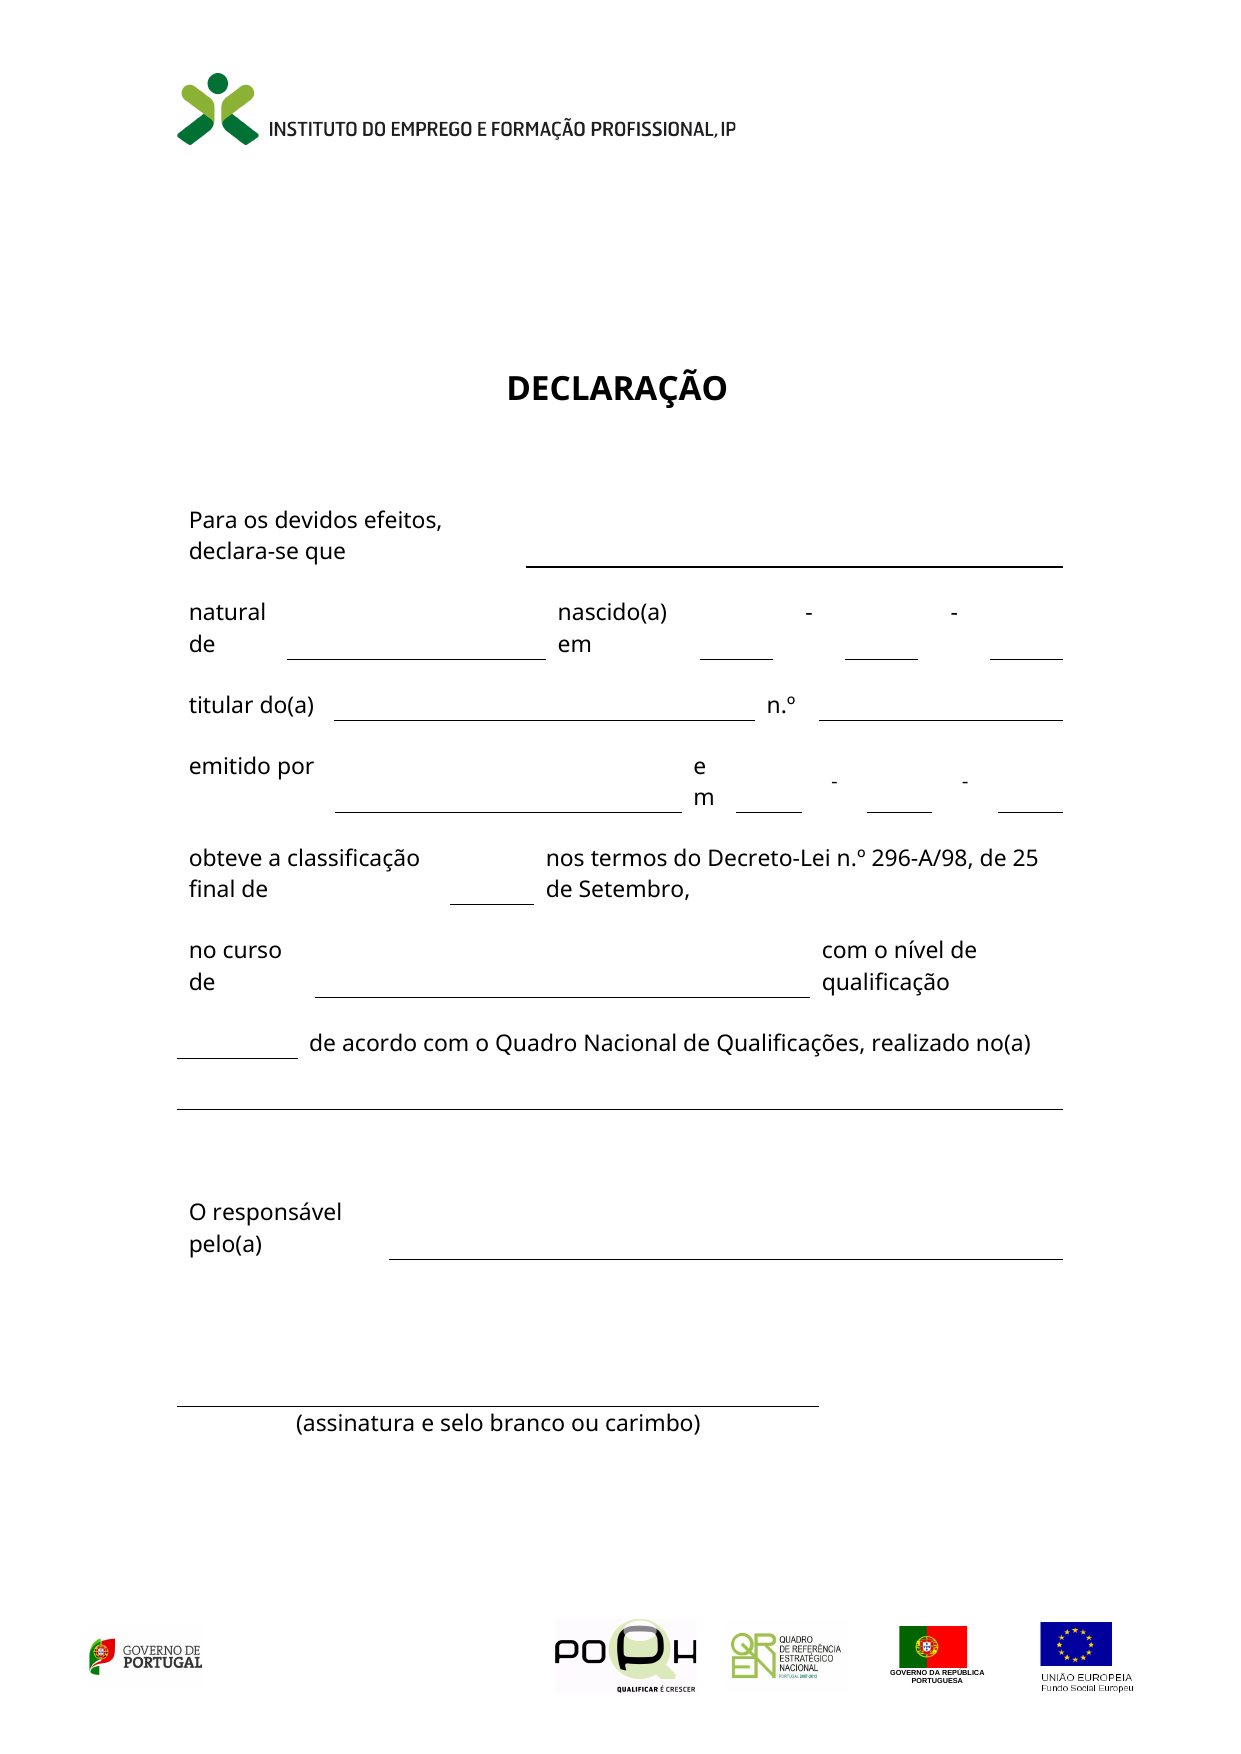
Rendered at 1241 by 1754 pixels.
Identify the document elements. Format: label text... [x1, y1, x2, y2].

table_cell [819, 1406, 1063, 1438]
table_header com o nível de qualificação [810, 934, 1063, 997]
table_header [177, 1375, 819, 1406]
table_header - [773, 596, 845, 659]
table_header O responsável pelo(a) [177, 1196, 389, 1259]
table_header [867, 750, 932, 812]
table_header [177, 1088, 1063, 1109]
table_header em [682, 750, 736, 812]
table_header nos termos do Decreto-Lei n.º 296-A/98, de 25 de Setembro, [534, 842, 1063, 904]
table_header - [918, 596, 990, 659]
table_header [287, 596, 546, 659]
text DECLARAÇÃO [177, 365, 1063, 410]
table_header no curso de [177, 934, 315, 997]
table_header [177, 1026, 298, 1058]
table_header [334, 689, 755, 720]
table_header [998, 750, 1063, 812]
table_header titular do(a) [177, 689, 334, 720]
table_header emitido por [177, 750, 334, 812]
table_header [700, 596, 773, 659]
table_header natural de [177, 596, 287, 659]
table_header obteve a classificação final de [177, 842, 450, 904]
table_header [315, 934, 810, 997]
table_header nascido(a) em [546, 596, 700, 659]
table_header [335, 750, 682, 812]
table_header [736, 750, 802, 812]
table_header - [932, 750, 997, 812]
table_header Para os devidos efeitos, declara-se que [177, 504, 526, 566]
table_header de acordo com o Quadro Nacional de Qualificações, realizado no(a) [298, 1026, 1063, 1058]
table_header [450, 842, 534, 904]
table_cell (assinatura e selo branco ou carimbo) [177, 1407, 819, 1438]
table_header [819, 689, 1063, 720]
table_header [990, 596, 1063, 659]
table_header - [802, 750, 867, 812]
table_header [819, 1375, 1063, 1406]
table_header [845, 596, 918, 659]
table_header n.º [755, 689, 819, 720]
table_header [389, 1196, 1063, 1259]
table_header [526, 504, 1063, 566]
